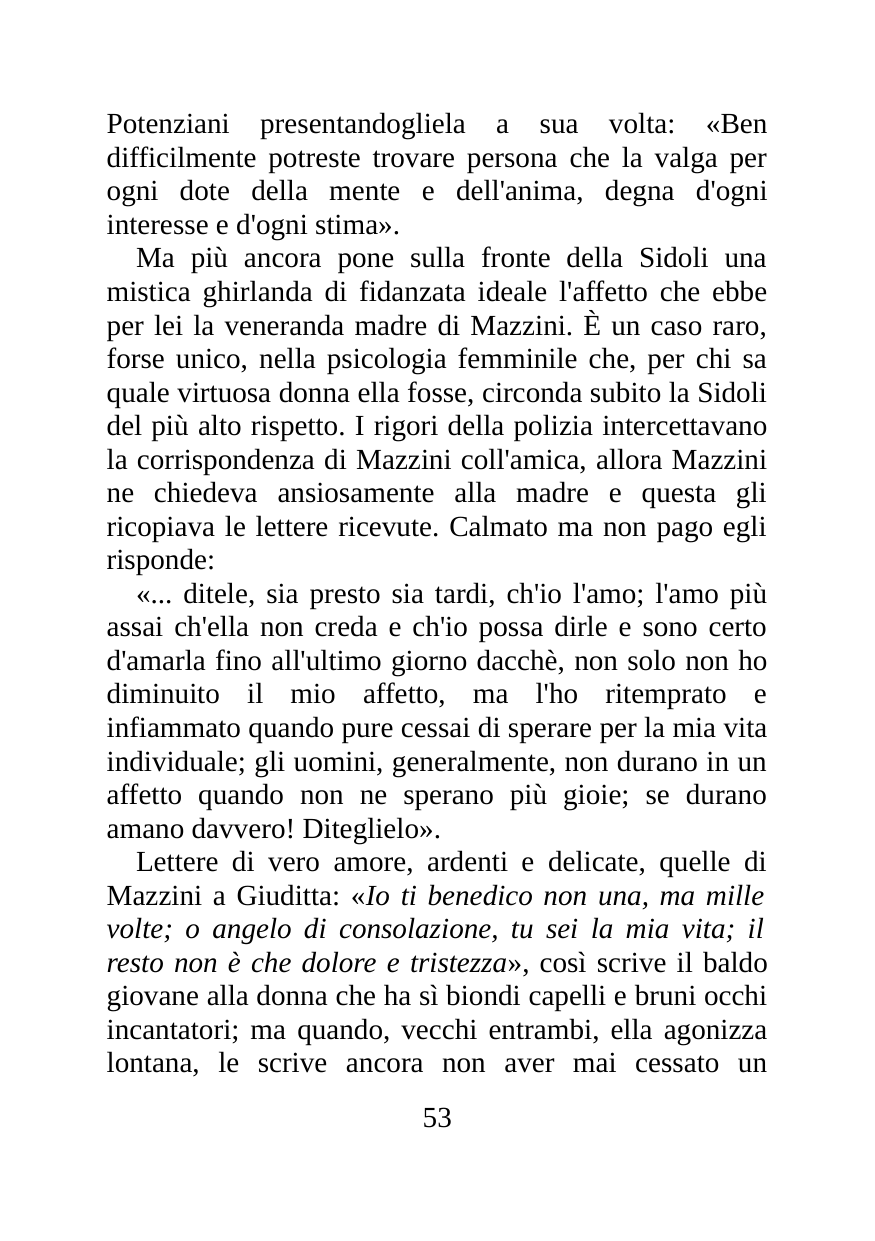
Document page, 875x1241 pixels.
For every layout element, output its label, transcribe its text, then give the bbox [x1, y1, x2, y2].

text Lettere di vero amore, ardenti e delicate, quelle di Mazzini a Giuditta: «Io ti benedico non una, ma mille volte; o angelo di consolazione, tu sei la mia vita; il resto non è che dolore e tristezza», così scrive il baldo giovane alla donna che ha sì biondi capelli e bruni occhi incantatori; ma quando, vecchi entrambi, ella agonizza lontana, le scrive ancora non aver mai cessato un [106, 844, 768, 1079]
text Potenziani presentandogliela a sua volta: «Ben difficilmente potreste trovare persona che la valga per ogni dote della mente e dell'anima, degna d'ogni interesse e d'ogni stima». [106, 106, 768, 241]
text «... ditele, sia presto sia tardi, ch'io l'amo; l'amo più assai ch'ella non creda e ch'io possa dirle e sono certo d'amarla fino all'ultimo giorno dacchè, non solo non ho diminuito il mio affetto, ma l'ho ritemprato e infiammato quando pure cessai di sperare per la mia vita individuale; gli uomini, generalmente, non durano in un affetto quando non ne sperano più gioie; se durano amano davvero! Diteglielo». [106, 576, 768, 844]
text Ma più ancora pone sulla fronte della Sidoli una mistica ghirlanda di fidanzata ideale l'affetto che ebbe per lei la veneranda madre di Mazzini. È un caso raro, forse unico, nella psicologia femminile che, per chi sa quale virtuosa donna ella fosse, circonda subito la Sidoli del più alto rispetto. I rigori della polizia intercettavano la corrispondenza di Mazzini coll'amica, allora Mazzini ne chiedeva ansiosamente alla madre e questa gli ricopiava le lettere ricevute. Calmato ma non pago egli risponde: [106, 241, 768, 576]
